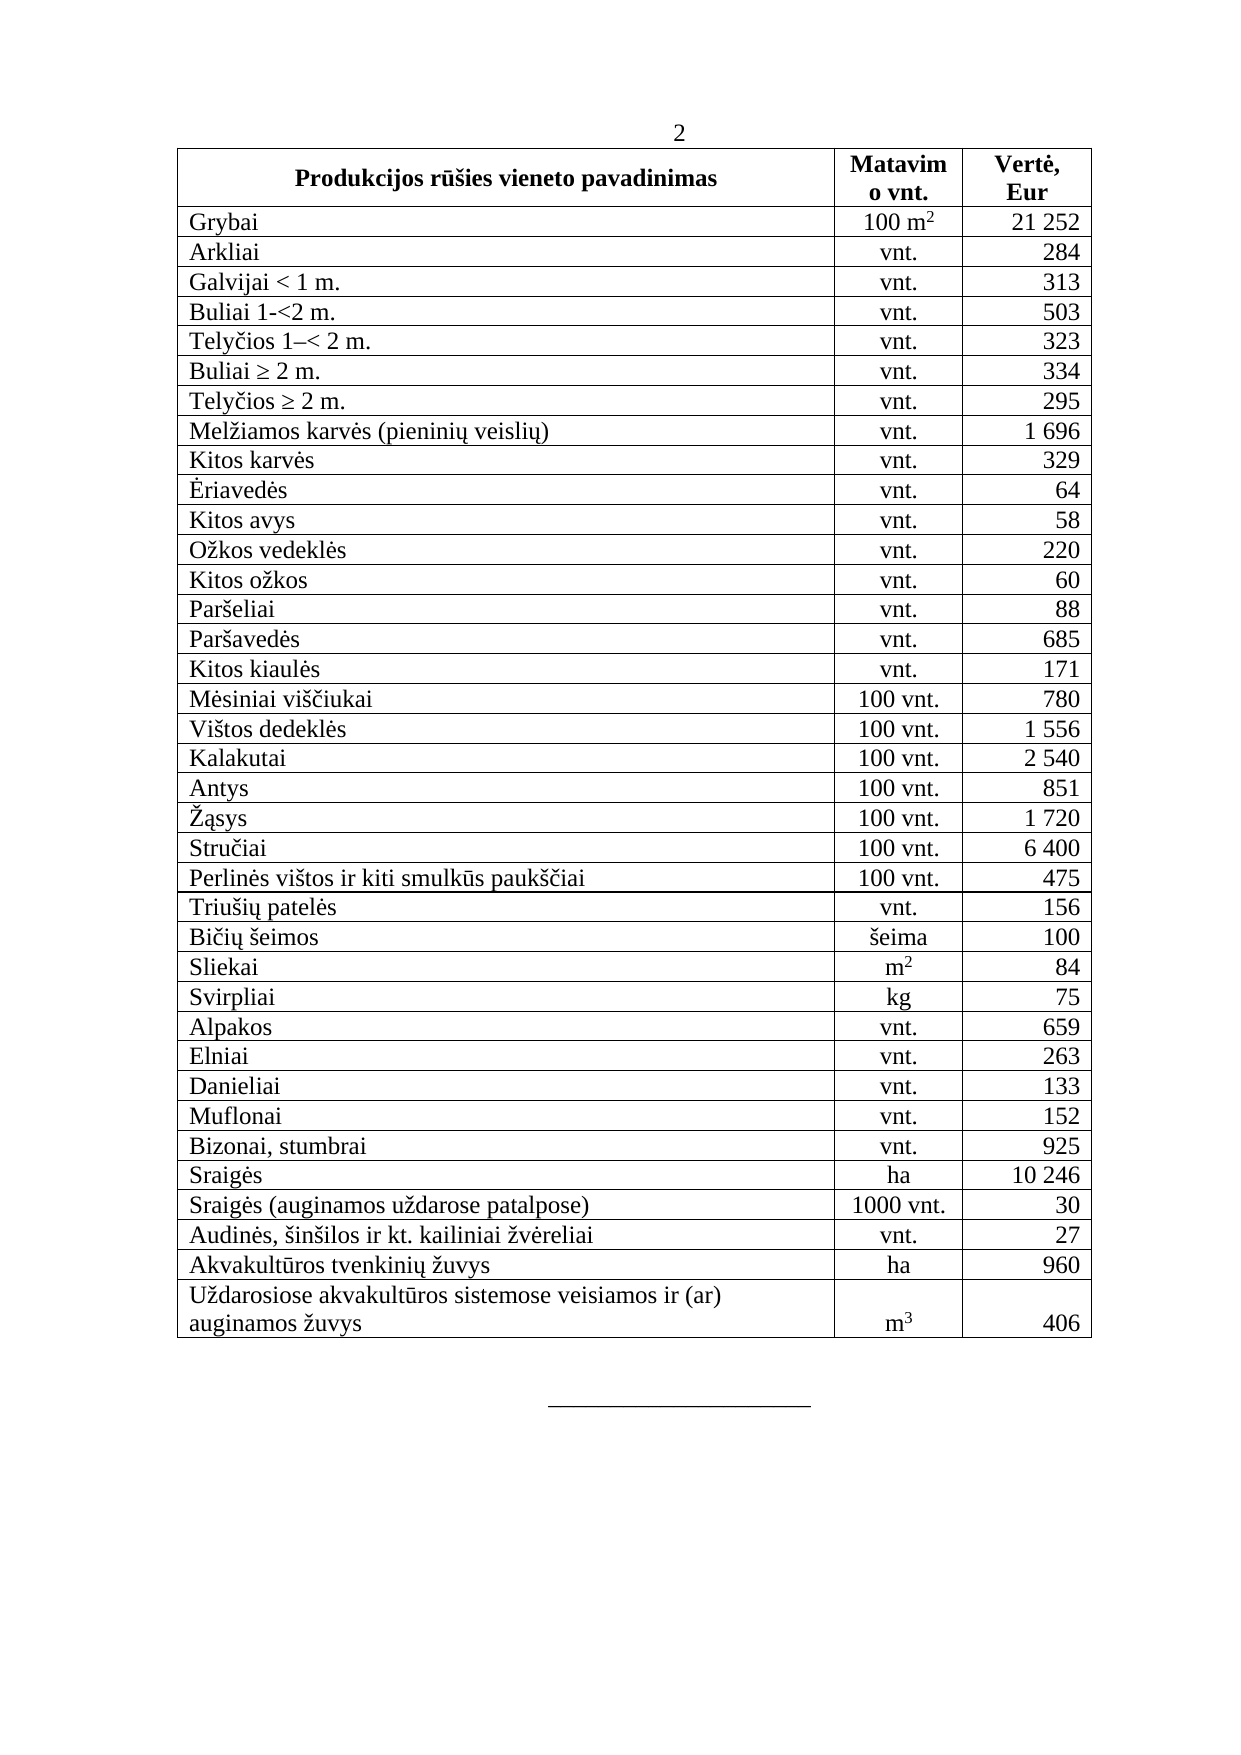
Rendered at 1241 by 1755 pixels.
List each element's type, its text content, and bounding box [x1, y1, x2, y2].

table_cell Triušių patelės [178, 893, 834, 921]
table_cell 64 [963, 475, 1091, 504]
table_cell 1 696 [963, 416, 1091, 444]
table_cell 6 400 [963, 833, 1091, 862]
table_cell šeima [835, 922, 962, 951]
table_cell Kitos karvės [178, 446, 834, 474]
table_cell 100 vnt. [835, 684, 962, 713]
table_cell vnt. [835, 893, 962, 921]
table_cell 780 [963, 684, 1091, 713]
table_cell 313 [963, 267, 1091, 296]
table_cell 2 540 [963, 744, 1091, 772]
table_cell Kitos kiaulės [178, 654, 834, 683]
table_cell vnt. [835, 535, 962, 564]
table_cell 100 m2 [835, 207, 962, 236]
table_cell Perlinės vištos ir kiti smulkūs paukščiai [178, 863, 834, 891]
table_cell 58 [963, 505, 1091, 534]
table_cell vnt. [835, 505, 962, 534]
table_cell 100 vnt. [835, 714, 962, 742]
table_cell Kalakutai [178, 744, 834, 772]
table_cell Uždarosiose akvakultūros sistemose veisiamos ir (ar) auginamos žuvys [178, 1280, 834, 1337]
table_cell vnt. [835, 595, 962, 623]
table_header Matavimo vnt. [835, 149, 962, 206]
table_cell Buliai ≥ 2 m. [178, 356, 834, 385]
table_cell Sraigės [178, 1161, 834, 1189]
table_cell vnt. [835, 356, 962, 385]
table_cell Antys [178, 773, 834, 802]
table_cell Svirpliai [178, 982, 834, 1011]
table_cell vnt. [835, 237, 962, 266]
table_cell 84 [963, 952, 1091, 981]
table_cell vnt. [835, 446, 962, 474]
table_header Produkcijos rūšies vieneto pavadinimas [178, 149, 834, 206]
table_cell Arkliai [178, 237, 834, 266]
table_cell 100 vnt. [835, 863, 962, 891]
table_cell 30 [963, 1190, 1091, 1219]
table_cell vnt. [835, 1131, 962, 1159]
table_cell Telyčios ≥ 2 m. [178, 386, 834, 415]
table_cell 960 [963, 1250, 1091, 1279]
table_cell Telyčios 1–< 2 m. [178, 326, 834, 355]
table_cell 295 [963, 386, 1091, 415]
table_cell Melžiamos karvės (pieninių veislių) [178, 416, 834, 444]
table_cell 659 [963, 1012, 1091, 1040]
table_cell Buliai 1-<2 m. [178, 297, 834, 325]
table_cell 851 [963, 773, 1091, 802]
table_cell vnt. [835, 386, 962, 415]
table_cell 406 [963, 1280, 1091, 1337]
table_cell 10 246 [963, 1161, 1091, 1189]
table_cell 152 [963, 1101, 1091, 1130]
table_cell 1 720 [963, 803, 1091, 832]
table_cell 133 [963, 1071, 1091, 1100]
table_cell Muflonai [178, 1101, 834, 1130]
table_cell 925 [963, 1131, 1091, 1159]
table_cell 100 vnt. [835, 744, 962, 772]
table_cell Danieliai [178, 1071, 834, 1100]
table_cell Kitos ožkos [178, 565, 834, 593]
table_cell Elniai [178, 1041, 834, 1070]
table_cell Sliekai [178, 952, 834, 981]
table_cell Galvijai < 1 m. [178, 267, 834, 296]
table_cell Žąsys [178, 803, 834, 832]
table_cell Bizonai, stumbrai [178, 1131, 834, 1159]
table_cell vnt. [835, 1041, 962, 1070]
table_cell kg [835, 982, 962, 1011]
table_cell Akvakultūros tvenkinių žuvys [178, 1250, 834, 1279]
table_cell 156 [963, 893, 1091, 921]
table_cell vnt. [835, 416, 962, 444]
table_cell 88 [963, 595, 1091, 623]
table_cell vnt. [835, 1220, 962, 1249]
table_cell 284 [963, 237, 1091, 266]
table_cell Bičių šeimos [178, 922, 834, 951]
table_cell 100 vnt. [835, 773, 962, 802]
table_cell 685 [963, 624, 1091, 653]
table_cell vnt. [835, 297, 962, 325]
table_cell Ožkos vedeklės [178, 535, 834, 564]
table_cell 100 vnt. [835, 833, 962, 862]
table_cell m3 [835, 1280, 962, 1337]
table_cell Alpakos [178, 1012, 834, 1040]
table_cell Audinės, šinšilos ir kt. kailiniai žvėreliai [178, 1220, 834, 1249]
table_cell vnt. [835, 654, 962, 683]
table_cell 27 [963, 1220, 1091, 1249]
table_cell 220 [963, 535, 1091, 564]
text _____________________ [177, 1381, 1181, 1410]
table_cell 100 vnt. [835, 803, 962, 832]
table_cell vnt. [835, 1101, 962, 1130]
table_cell Sraigės (auginamos uždarose patalpose) [178, 1190, 834, 1219]
table_cell 334 [963, 356, 1091, 385]
table_cell vnt. [835, 475, 962, 504]
table_cell vnt. [835, 1071, 962, 1100]
table_cell Grybai [178, 207, 834, 236]
table_cell 503 [963, 297, 1091, 325]
table_header Vertė, Eur [963, 149, 1091, 206]
table_cell ha [835, 1161, 962, 1189]
table_cell vnt. [835, 1012, 962, 1040]
table_cell Mėsiniai viščiukai [178, 684, 834, 713]
table_cell vnt. [835, 624, 962, 653]
table_cell 171 [963, 654, 1091, 683]
table_cell ha [835, 1250, 962, 1279]
table_cell 1000 vnt. [835, 1190, 962, 1219]
table_cell 263 [963, 1041, 1091, 1070]
table_cell 1 556 [963, 714, 1091, 742]
table_cell Kitos avys [178, 505, 834, 534]
table_cell vnt. [835, 326, 962, 355]
table_cell 323 [963, 326, 1091, 355]
table_cell Stručiai [178, 833, 834, 862]
table_cell 75 [963, 982, 1091, 1011]
table_cell Vištos dedeklės [178, 714, 834, 742]
table_cell vnt. [835, 565, 962, 593]
table_cell 100 [963, 922, 1091, 951]
table_cell 21 252 [963, 207, 1091, 236]
table_cell 60 [963, 565, 1091, 593]
table_cell m2 [835, 952, 962, 981]
table_cell vnt. [835, 267, 962, 296]
table_cell Paršeliai [178, 595, 834, 623]
table_cell 475 [963, 863, 1091, 891]
table_cell 329 [963, 446, 1091, 474]
table_cell Paršavedės [178, 624, 834, 653]
table_cell Ėriavedės [178, 475, 834, 504]
